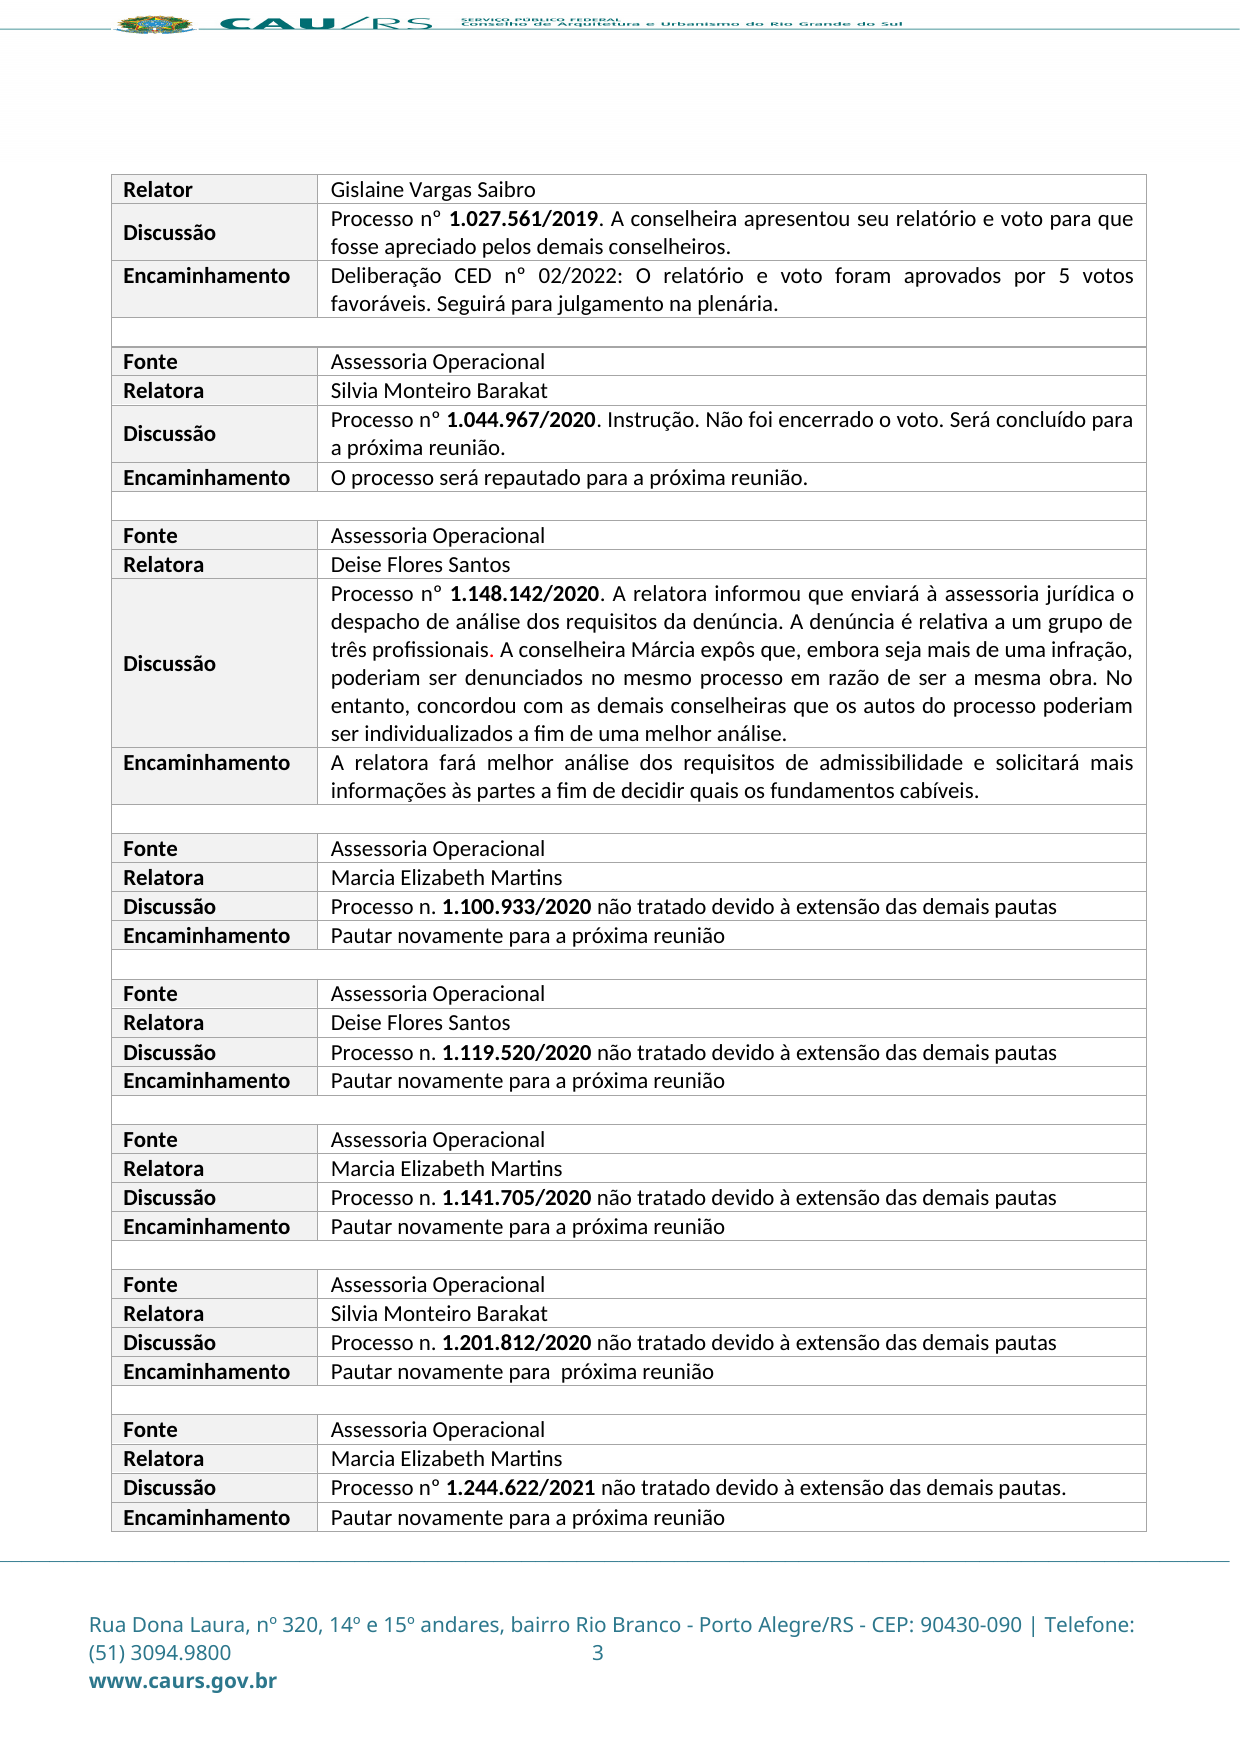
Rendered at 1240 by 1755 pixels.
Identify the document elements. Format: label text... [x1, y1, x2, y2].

table_cell Discussão [112, 204, 317, 260]
table_cell Processo n. 1.141.705/2020 não tratado devido à extensão das demais pautas [318, 1183, 1146, 1211]
table_cell Assessoria Operacional [318, 834, 1146, 862]
table_cell Assessoria Operacional [318, 1270, 1146, 1298]
table_cell Assessoria Operacional [318, 521, 1146, 549]
table_cell Encaminhamento [112, 261, 317, 317]
table_cell Deise Flores Santos [318, 1009, 1146, 1037]
table_cell Marcia Elizabeth Martins [318, 863, 1146, 891]
table_cell [112, 1241, 1146, 1269]
table_cell Discussão [112, 406, 317, 462]
table_cell Relatora [112, 376, 317, 404]
table_cell Relatora [112, 1009, 317, 1037]
table_cell [112, 1096, 1146, 1124]
table_cell Fonte [112, 980, 317, 1007]
table_cell Relator [112, 175, 317, 203]
table_cell Pautar novamente para a próxima reunião [318, 1067, 1146, 1095]
table_cell Encaminhamento [112, 921, 317, 949]
table_cell Fonte [112, 521, 317, 549]
table_cell Discussão [112, 1474, 317, 1502]
table_cell [112, 950, 1146, 978]
table_cell Gislaine Vargas Saibro [318, 175, 1146, 203]
table_cell Processo n. 1.119.520/2020 não tratado devido à extensão das demais pautas [318, 1038, 1146, 1066]
table_cell Fonte [112, 348, 317, 375]
table_cell Relatora [112, 1445, 317, 1472]
table_cell Fonte [112, 834, 317, 862]
table_cell Encaminhamento [112, 1067, 317, 1095]
table_cell Silvia Monteiro Barakat [318, 376, 1146, 404]
table_cell Relatora [112, 1299, 317, 1327]
table_cell Discussão [112, 1183, 317, 1211]
table_cell Fonte [112, 1415, 317, 1443]
table_cell Encaminhamento [112, 1212, 317, 1240]
table_cell Assessoria Operacional [318, 980, 1146, 1007]
table_cell O processo será repautado para a próxima reunião. [318, 463, 1146, 491]
table_cell Assessoria Operacional [318, 1125, 1146, 1153]
table_cell Pautar novamente para a próxima reunião [318, 1503, 1146, 1531]
table_cell [112, 492, 1146, 520]
table_cell Relatora [112, 550, 317, 578]
table_cell Processo nº 1.027.561/2019. A conselheira apresentou seu relatório e voto para que fosse apreciado pelos demais conselheiros. [318, 204, 1146, 260]
table_cell Pautar novamente para próxima reunião [318, 1357, 1146, 1385]
table_cell Discussão [112, 1038, 317, 1066]
table_cell Discussão [112, 579, 317, 747]
table_cell Marcia Elizabeth Martins [318, 1154, 1146, 1182]
table_cell Encaminhamento [112, 748, 317, 804]
table_cell Processo nº 1.148.142/2020. A relatora informou que enviará à assessoria jurídica o despacho de análise dos requisitos da denúncia. A denúncia é relativa a um grupo de três profissionais. A conselheira Márcia expôs que, embora seja mais de uma infração, poderiam ser denunciados no mesmo processo em razão de ser a mesma obra. No entanto, concordou com as demais conselheiras que os autos do processo poderiam ser individualizados a fim de uma melhor análise. [318, 579, 1146, 747]
table_cell Assessoria Operacional [318, 1415, 1146, 1443]
table_cell [112, 318, 1146, 346]
table_cell Relatora [112, 1154, 317, 1182]
table_cell Marcia Elizabeth Martins [318, 1445, 1146, 1472]
table_cell Encaminhamento [112, 1503, 317, 1531]
table_cell Fonte [112, 1125, 317, 1153]
table_cell [112, 805, 1146, 833]
table_cell Pautar novamente para a próxima reunião [318, 921, 1146, 949]
table_cell Encaminhamento [112, 463, 317, 491]
table_cell Pautar novamente para a próxima reunião [318, 1212, 1146, 1240]
table_cell Processo nº 1.044.967/2020. Instrução. Não foi encerrado o voto. Será concluído para a próxima reunião. [318, 406, 1146, 462]
table_cell Discussão [112, 892, 317, 920]
table_cell Processo nº 1.244.622/2021 não tratado devido à extensão das demais pautas. [318, 1474, 1146, 1502]
table_cell Deise Flores Santos [318, 550, 1146, 578]
table_cell Fonte [112, 1270, 317, 1298]
table_cell Deliberação CED nº 02/2022: O relatório e voto foram aprovados por 5 votos favoráveis. Seguirá para julgamento na plenária. [318, 261, 1146, 317]
table_cell Encaminhamento [112, 1357, 317, 1385]
table_cell [112, 1386, 1146, 1414]
table_cell Processo n. 1.100.933/2020 não tratado devido à extensão das demais pautas [318, 892, 1146, 920]
table_cell A relatora fará melhor análise dos requisitos de admissibilidade e solicitará mais informações às partes a fim de decidir quais os fundamentos cabíveis. [318, 748, 1146, 804]
table_cell Processo n. 1.201.812/2020 não tratado devido à extensão das demais pautas [318, 1328, 1146, 1356]
table_cell Silvia Monteiro Barakat [318, 1299, 1146, 1327]
table_cell Assessoria Operacional [318, 348, 1146, 375]
table_cell Discussão [112, 1328, 317, 1356]
table_cell Relatora [112, 863, 317, 891]
